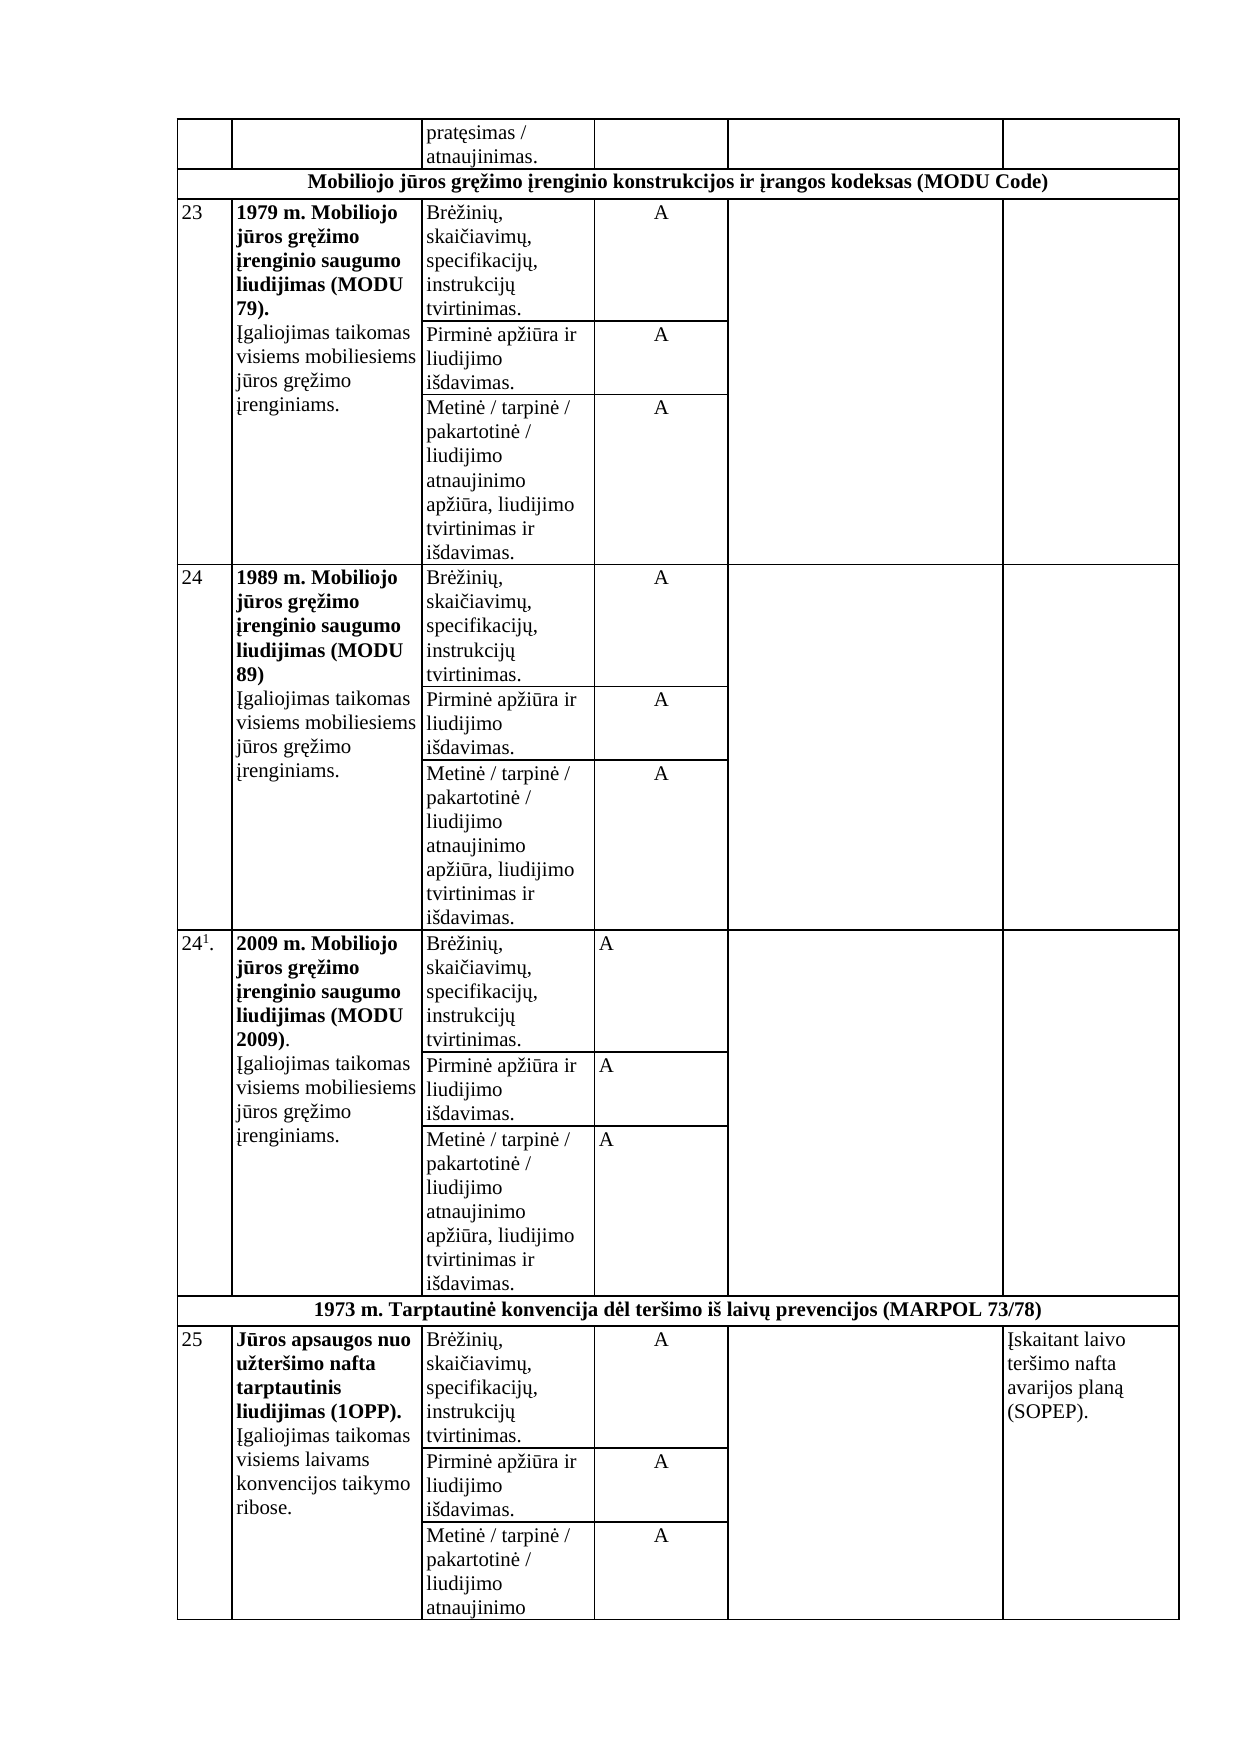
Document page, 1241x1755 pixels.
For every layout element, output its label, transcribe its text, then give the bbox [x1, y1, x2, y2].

table_cell A [595, 1449, 727, 1521]
table_cell [1004, 200, 1178, 564]
table_cell 23 [178, 200, 231, 564]
table_cell pratęsimas / atnaujinimas. [423, 120, 594, 168]
table_cell A [595, 1327, 727, 1447]
table_cell 1979 m. Mobiliojo jūros gręžimo įrenginio saugumo liudijimas (MODU 79). Įgaliojimas taikomas visiems mobiliesiems jūros gręžimo įrenginiams. [233, 200, 421, 564]
table_cell 1973 m. Tarptautinė konvencija dėl teršimo iš laivų prevencijos (MARPOL 73/78) [178, 1297, 1178, 1325]
table_cell Pirminė apžiūra ir liudijimo išdavimas. [423, 1449, 594, 1521]
table_cell 241. [178, 931, 231, 1295]
table_cell A [595, 1127, 727, 1295]
table_cell Pirminė apžiūra ir liudijimo išdavimas. [423, 687, 594, 759]
table_cell [595, 120, 727, 168]
table_cell [729, 200, 1002, 564]
table_cell [1004, 120, 1178, 168]
table_cell Metinė / tarpinė / pakartotinė / liudijimo atnaujinimo apžiūra, liudijimo tvirtinimas ir išdavimas. [423, 1127, 594, 1295]
table_cell [729, 931, 1002, 1295]
table_cell 2009 m. Mobiliojo jūros gręžimo įrenginio saugumo liudijimas (MODU 2009). Įgaliojimas taikomas visiems mobiliesiems jūros gręžimo įrenginiams. [233, 931, 421, 1295]
table_cell Įskaitant laivo teršimo nafta avarijos planą (SOPEP). [1004, 1327, 1178, 1619]
table_cell Brėžinių, skaičiavimų, specifikacijų, instrukcijų tvirtinimas. [423, 200, 594, 320]
table_cell A [595, 322, 727, 394]
table_cell 24 [178, 565, 231, 929]
table_cell Metinė / tarpinė / pakartotinė / liudijimo atnaujinimo [423, 1523, 594, 1619]
table_cell A [595, 931, 727, 1051]
table_cell Brėžinių, skaičiavimų, specifikacijų, instrukcijų tvirtinimas. [423, 565, 594, 686]
table_cell A [595, 1053, 727, 1125]
table_cell A [595, 565, 727, 686]
table_cell Jūros apsaugos nuo užteršimo nafta tarptautinis liudijimas (1OPP). Įgaliojimas taikomas visiems laivams konvencijos taikymo ribose. [233, 1327, 421, 1619]
table_cell [729, 1327, 1002, 1619]
table_cell A [595, 687, 727, 759]
table_cell A [595, 395, 727, 564]
table_cell [178, 120, 231, 168]
table_cell Brėžinių, skaičiavimų, specifikacijų, instrukcijų tvirtinimas. [423, 1327, 594, 1447]
table_cell Metinė / tarpinė / pakartotinė / liudijimo atnaujinimo apžiūra, liudijimo tvirtinimas ir išdavimas. [423, 395, 594, 564]
table_cell A [595, 1523, 727, 1619]
table_cell [729, 565, 1002, 929]
table_cell 25 [178, 1327, 231, 1619]
table_cell 1989 m. Mobiliojo jūros gręžimo įrenginio saugumo liudijimas (MODU 89) Įgaliojimas taikomas visiems mobiliesiems jūros gręžimo įrenginiams. [233, 565, 421, 929]
table_cell A [595, 200, 727, 320]
table_cell [729, 120, 1002, 168]
table_cell Metinė / tarpinė / pakartotinė / liudijimo atnaujinimo apžiūra, liudijimo tvirtinimas ir išdavimas. [423, 761, 594, 929]
table_cell A [595, 761, 727, 929]
table_cell [1004, 565, 1178, 929]
table_cell [1004, 931, 1178, 1295]
table_cell Mobiliojo jūros gręžimo įrenginio konstrukcijos ir įrangos kodeksas (MODU Code) [178, 170, 1178, 198]
table_cell Brėžinių, skaičiavimų, specifikacijų, instrukcijų tvirtinimas. [423, 931, 594, 1051]
table_cell Pirminė apžiūra ir liudijimo išdavimas. [423, 1053, 594, 1125]
table_cell [233, 120, 421, 168]
table_cell Pirminė apžiūra ir liudijimo išdavimas. [423, 322, 594, 394]
